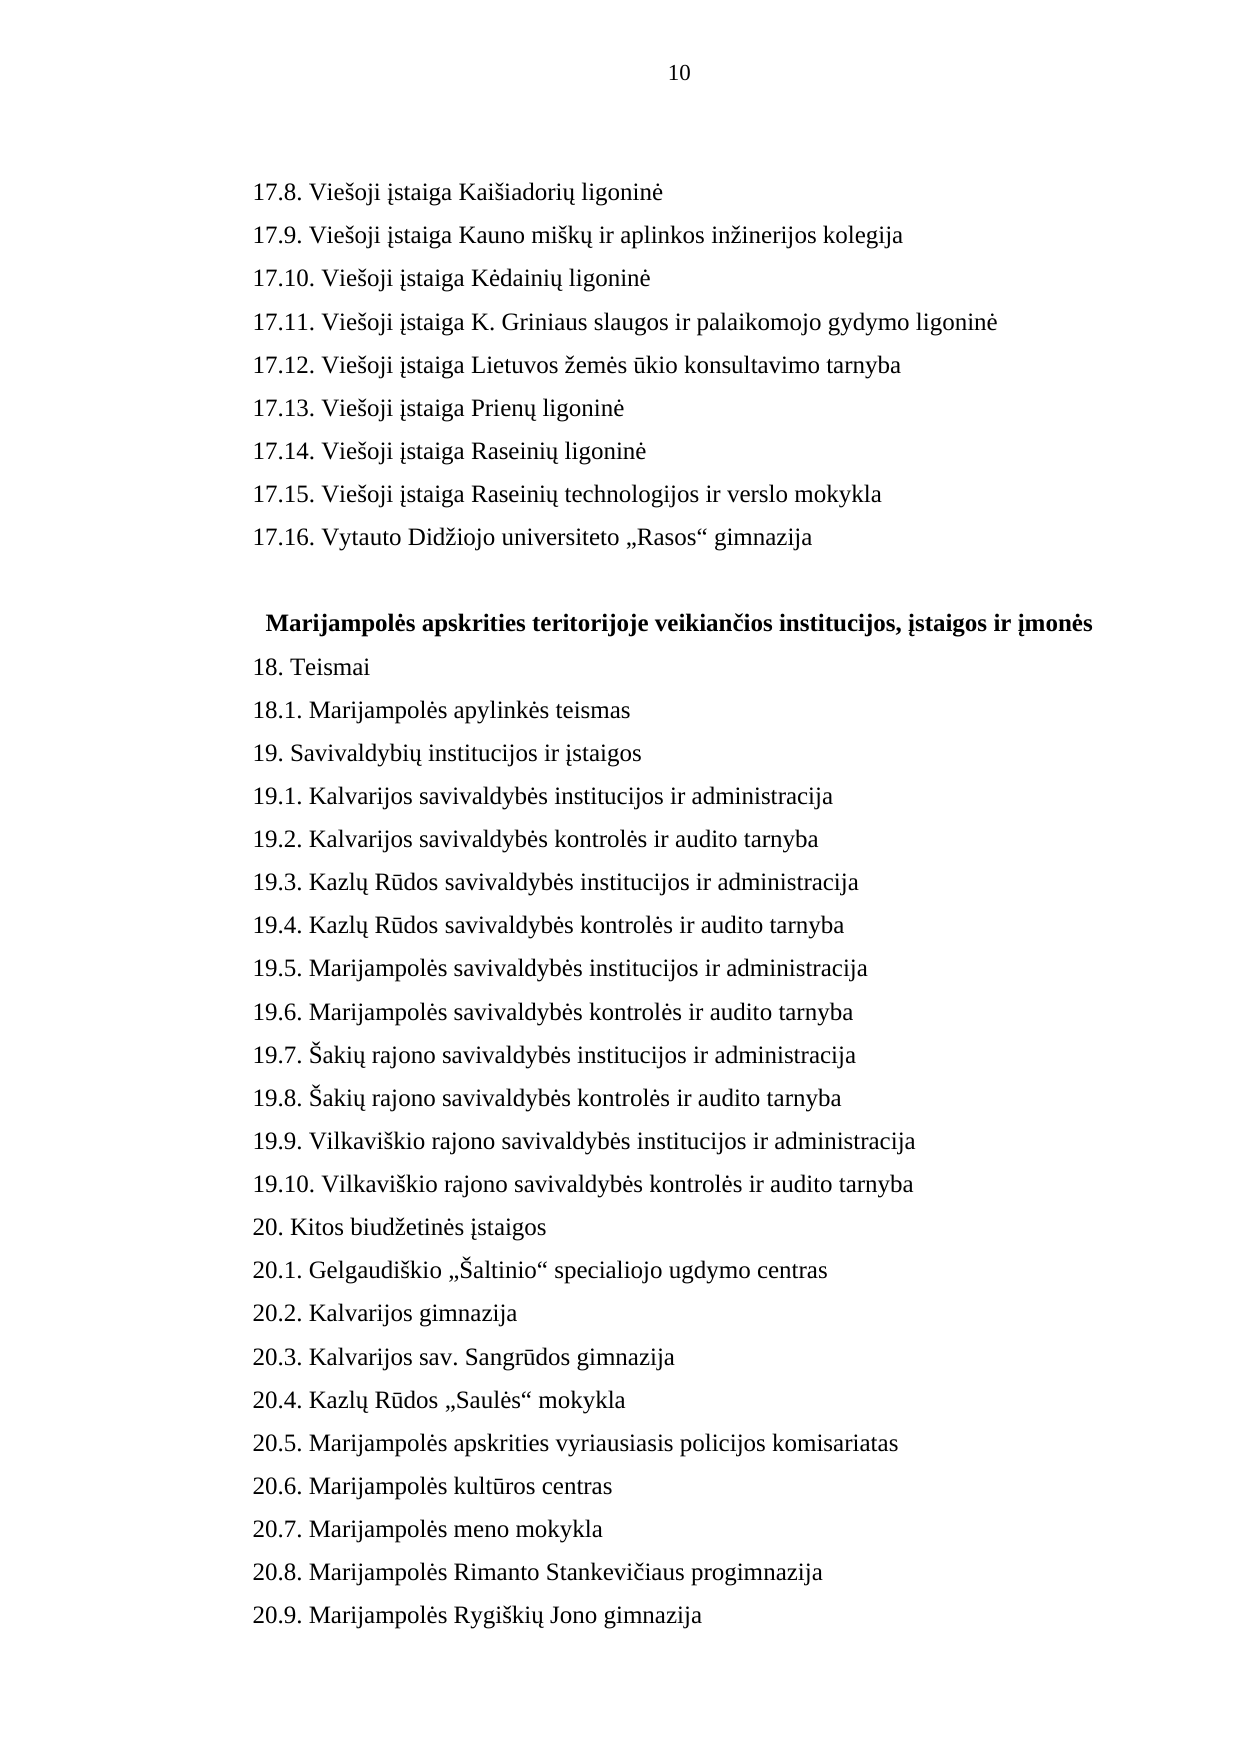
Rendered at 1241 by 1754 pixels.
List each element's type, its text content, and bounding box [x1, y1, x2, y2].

text 17.8. Viešoji įstaiga Kaišiadorių ligoninė [177, 177, 1181, 206]
text 20.6. Marijampolės kultūros centras [177, 1471, 1181, 1500]
text 19.6. Marijampolės savivaldybės kontrolės ir audito tarnyba [177, 997, 1181, 1025]
text 20.8. Marijampolės Rimanto Stankevičiaus progimnazija [177, 1557, 1181, 1586]
text 17.9. Viešoji įstaiga Kauno miškų ir aplinkos inžinerijos kolegija [177, 220, 1181, 249]
text 19.7. Šakių rajono savivaldybės institucijos ir administracija [177, 1040, 1181, 1068]
text Marijampolės apskrities teritorijoje veikiančios institucijos, įstaigos ir įmonės [177, 608, 1181, 637]
text 19.3. Kazlų Rūdos savivaldybės institucijos ir administracija [177, 867, 1181, 896]
text 19.10. Vilkaviškio rajono savivaldybės kontrolės ir audito tarnyba [177, 1169, 1181, 1198]
text 20.3. Kalvarijos sav. Sangrūdos gimnazija [177, 1342, 1181, 1370]
text 20. Kitos biudžetinės įstaigos [177, 1212, 1181, 1241]
text 19.2. Kalvarijos savivaldybės kontrolės ir audito tarnyba [177, 824, 1181, 853]
text 20.2. Kalvarijos gimnazija [177, 1298, 1181, 1327]
text 19.8. Šakių rajono savivaldybės kontrolės ir audito tarnyba [177, 1083, 1181, 1112]
text 20.7. Marijampolės meno mokykla [177, 1514, 1181, 1543]
text 17.12. Viešoji įstaiga Lietuvos žemės ūkio konsultavimo tarnyba [177, 350, 1181, 378]
text 19.1. Kalvarijos savivaldybės institucijos ir administracija [177, 781, 1181, 810]
text 17.14. Viešoji įstaiga Raseinių ligoninė [177, 436, 1181, 465]
text 19.9. Vilkaviškio rajono savivaldybės institucijos ir administracija [177, 1126, 1181, 1155]
text 17.16. Vytauto Didžiojo universiteto „Rasos“ gimnazija [177, 522, 1181, 551]
text 20.9. Marijampolės Rygiškių Jono gimnazija [177, 1600, 1181, 1629]
text 17.11. Viešoji įstaiga K. Griniaus slaugos ir palaikomojo gydymo ligoninė [177, 307, 1181, 335]
text 19. Savivaldybių institucijos ir įstaigos [177, 738, 1181, 767]
text 19.5. Marijampolės savivaldybės institucijos ir administracija [177, 953, 1181, 982]
text 17.13. Viešoji įstaiga Prienų ligoninė [177, 393, 1181, 422]
text 19.4. Kazlų Rūdos savivaldybės kontrolės ir audito tarnyba [177, 910, 1181, 939]
text 18. Teismai [177, 652, 1181, 680]
text 18.1. Marijampolės apylinkės teismas [177, 695, 1181, 723]
text 20.5. Marijampolės apskrities vyriausiasis policijos komisariatas [177, 1428, 1181, 1457]
text 17.15. Viešoji įstaiga Raseinių technologijos ir verslo mokykla [177, 479, 1181, 508]
text 20.4. Kazlų Rūdos „Saulės“ mokykla [177, 1385, 1181, 1413]
text 20.1. Gelgaudiškio „Šaltinio“ specialiojo ugdymo centras [177, 1255, 1181, 1284]
text 17.10. Viešoji įstaiga Kėdainių ligoninė [177, 263, 1181, 292]
